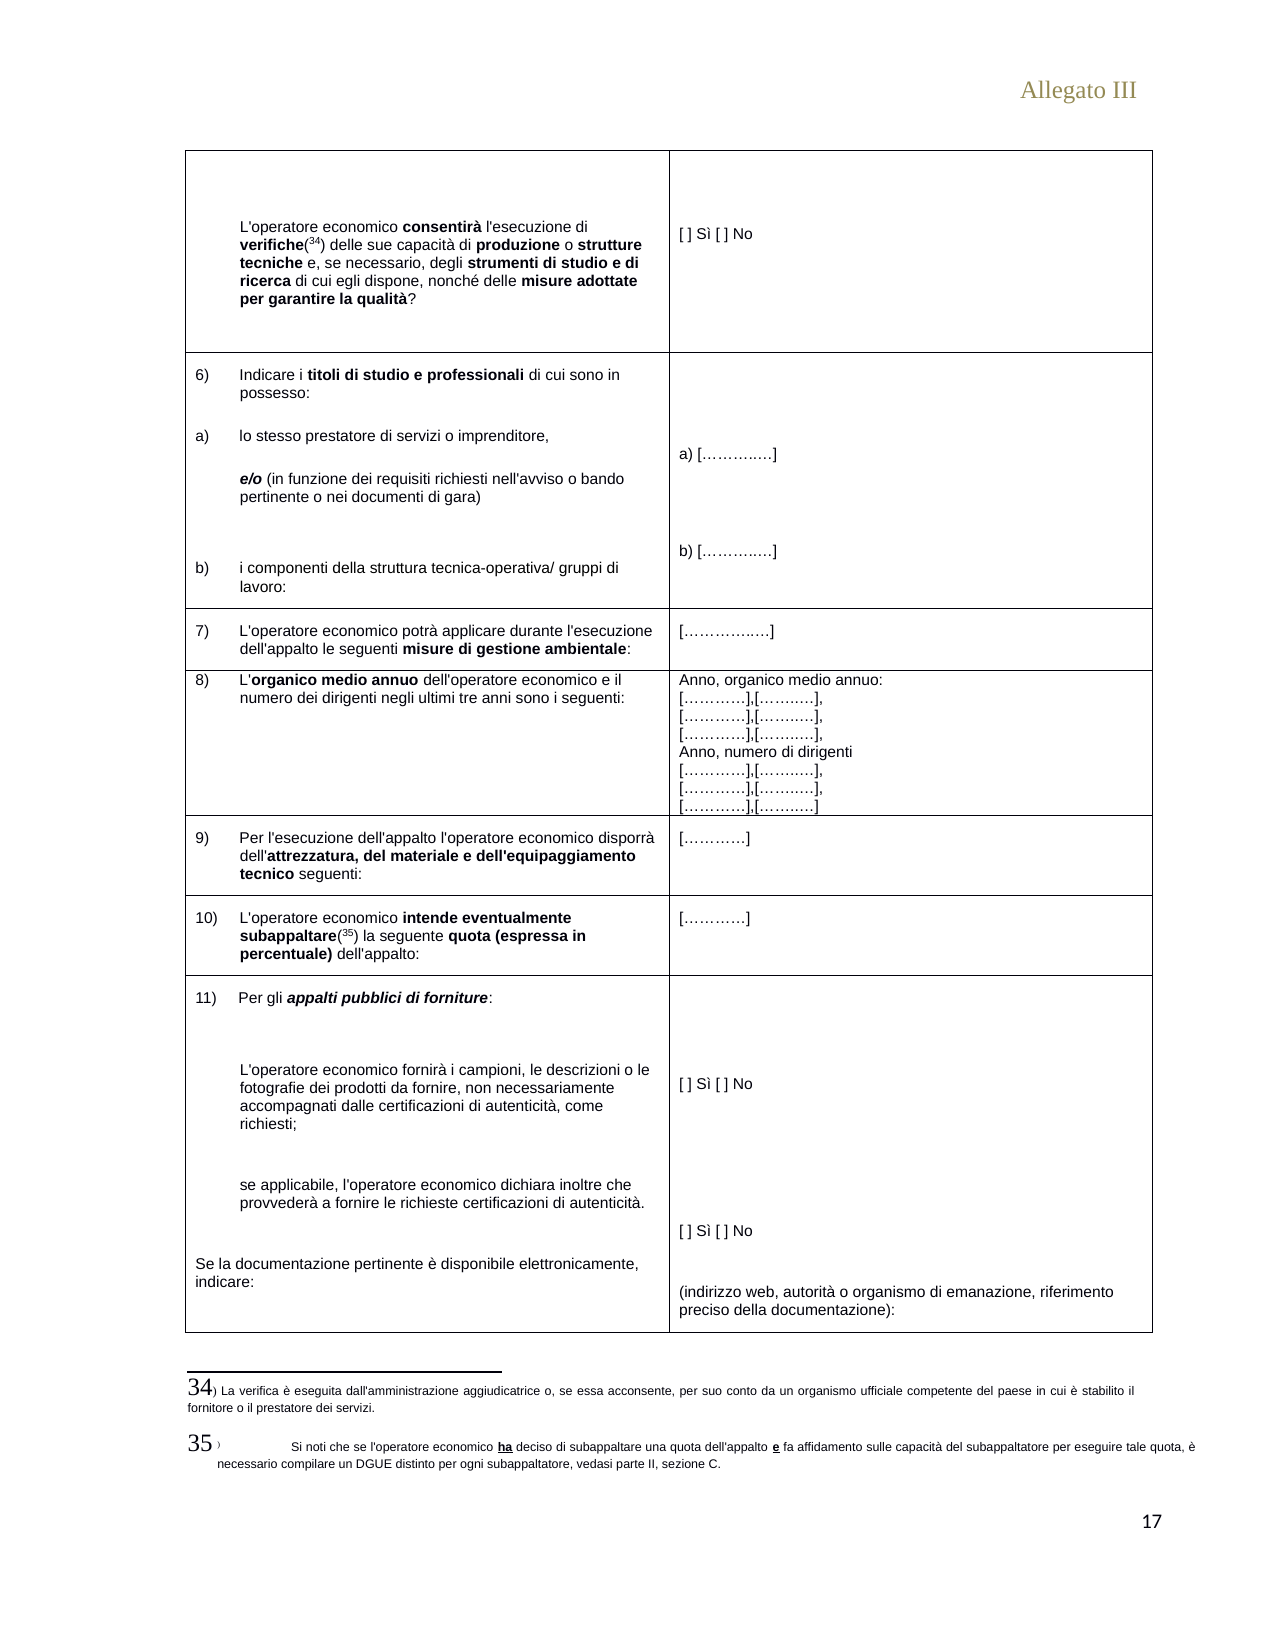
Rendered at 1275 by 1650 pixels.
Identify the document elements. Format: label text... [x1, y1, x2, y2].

table_cell [ ] Sì [ ] No [670, 151, 1152, 352]
table_cell 9) Per l'esecuzione dell'appalto l'operatore economico disporrà dell'attrezzatura, del materiale e dell'equipaggiamento tecnico seguenti: [186, 816, 669, 895]
table_cell 11) Per gli appalti pubblici di forniture: L'operatore economico fornirà i campioni, le descrizioni o le fotografie dei prodotti da fornire, non necessariamente accompagnati dalle certificazioni di autenticità, come richiesti; se applicabile, l'operatore economico dichiara inoltre che provvederà a fornire le richieste certificazioni di autenticità. Se la documentazione pertinente è disponibile elettronicamente, indicare: [186, 976, 669, 1332]
table_cell […………..…] [670, 609, 1152, 670]
table_cell 8) L'organico medio annuo dell'operatore economico e il numero dei dirigenti negli ultimi tre anni sono i seguenti: [186, 671, 669, 815]
table_cell 6) Indicare i titoli di studio e professionali di cui sono in possesso: a) lo stesso prestatore di servizi o imprenditore, e/o (in funzione dei requisiti richiesti nell'avviso o bando pertinente o nei documenti di gara) b) i componenti della struttura tecnica-operativa/ gruppi di lavoro: [186, 353, 669, 608]
table_cell […………] [670, 896, 1152, 975]
table_cell 10) L'operatore economico intende eventualmente subappaltare() la seguente quota (espressa in percentuale) dell'appalto: [186, 896, 669, 975]
table_cell 7) L'operatore economico potrà applicare durante l'esecuzione dell'appalto le seguenti misure di gestione ambientale: [186, 609, 669, 670]
table_cell a) [………..…] b) [………..…] [670, 353, 1152, 608]
table_cell Anno, organico medio annuo: […………],[……..…], […………],[……..…], […………],[……..…], Anno, numero di dirigenti […………],[……..…], […………],[……..…], […………],[……..…] [670, 671, 1152, 815]
table_cell L'operatore economico consentirà l'esecuzione di verifiche() delle sue capacità di produzione o strutture tecniche e, se necessario, degli strumenti di studio e di ricerca di cui egli dispone, nonché delle misure adottate per garantire la qualità? [186, 151, 669, 352]
table_cell [ ] Sì [ ] No [ ] Sì [ ] No (indirizzo web, autorità o organismo di emanazione, riferimento preciso della documentazione): [670, 976, 1152, 1332]
table_cell […………] [670, 816, 1152, 895]
